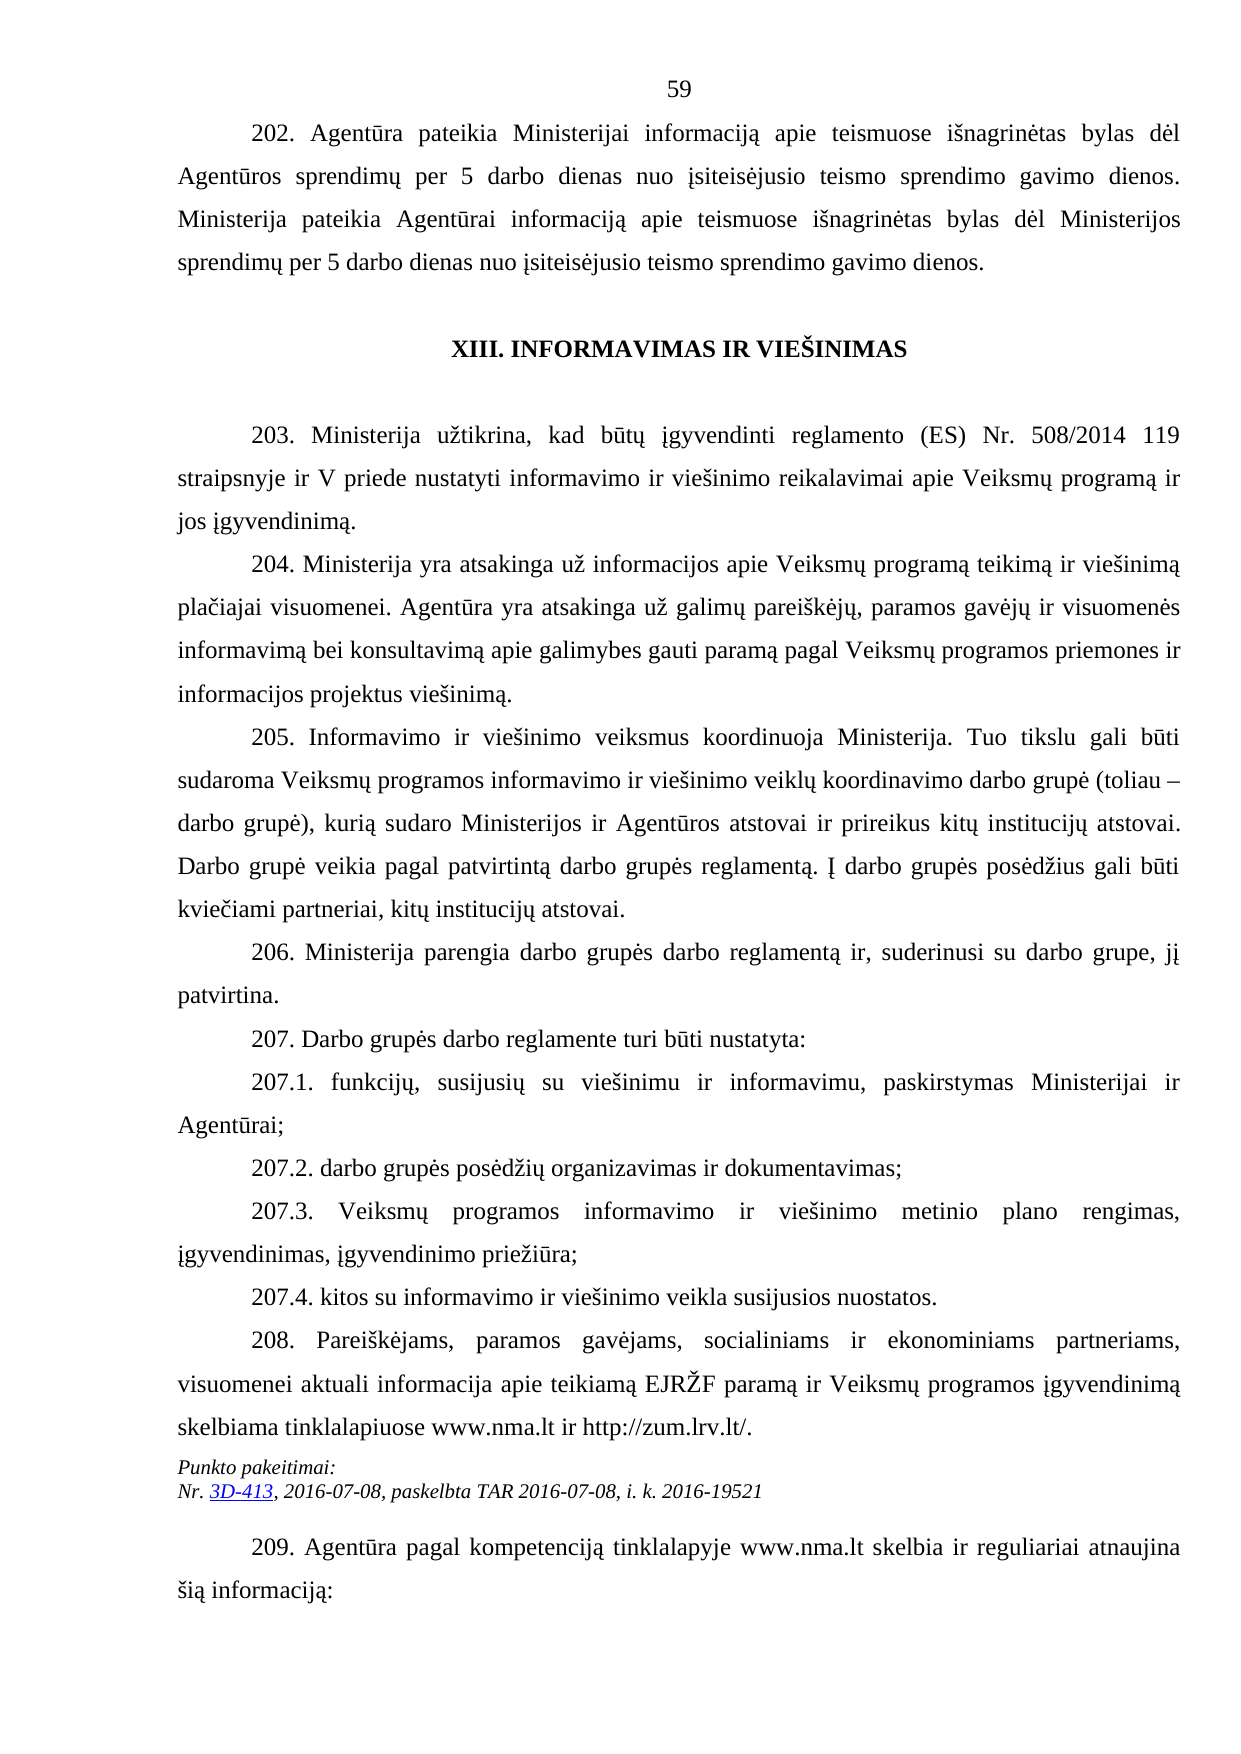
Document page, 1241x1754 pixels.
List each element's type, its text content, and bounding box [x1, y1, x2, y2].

text 209. Agentūra pagal kompetenciją tinklalapyje www.nma.lt skelbia ir reguliariai atnaujina šią informaciją: [177, 1532, 1181, 1604]
text Nr. 3D-413, 2016-07-08, paskelbta TAR 2016-07-08, i. k. 2016-19521 [177, 1479, 1181, 1503]
text 208. Pareiškėjams, paramos gavėjams, socialiniams ir ekonominiams partneriams, visuomenei aktuali informacija apie teikiamą EJRŽF paramą ir Veiksmų programos įgyvendinimą skelbiama tinklalapiuose www.nma.lt ir http://zum.lrv.lt/. [177, 1326, 1181, 1441]
text 204. Ministerija yra atsakinga už informacijos apie Veiksmų programą teikimą ir viešinimą plačiajai visuomenei. Agentūra yra atsakinga už galimų pareiškėjų, paramos gavėjų ir visuomenės informavimą bei konsultavimą apie galimybes gauti paramą pagal Veiksmų programos priemones ir informacijos projektus viešinimą. [177, 549, 1181, 707]
text 207. Darbo grupės darbo reglamente turi būti nustatyta: [177, 1024, 1181, 1052]
text 203. Ministerija užtikrina, kad būtų įgyvendinti reglamento (ES) Nr. 508/2014 119 straipsnyje ir V priede nustatyti informavimo ir viešinimo reikalavimai apie Veiksmų programą ir jos įgyvendinimą. [177, 420, 1181, 535]
text 207.3. Veiksmų programos informavimo ir viešinimo metinio plano rengimas, įgyvendinimas, įgyvendinimo priežiūra; [177, 1196, 1181, 1268]
text 207.4. kitos su informavimo ir viešinimo veikla susijusios nuostatos. [177, 1282, 1181, 1311]
text 207.2. darbo grupės posėdžių organizavimas ir dokumentavimas; [177, 1153, 1181, 1182]
text XIII. Informavimas ir viešinimas [177, 334, 1181, 362]
text 207.1. funkcijų, susijusių su viešinimu ir informavimu, paskirstymas Ministerijai ir Agentūrai; [177, 1067, 1181, 1139]
text Punkto pakeitimai: [177, 1455, 1181, 1479]
text 202. Agentūra pateikia Ministerijai informaciją apie teismuose išnagrinėtas bylas dėl Agentūros sprendimų per 5 darbo dienas nuo įsiteisėjusio teismo sprendimo gavimo dienos. Ministerija pateikia Agentūrai informaciją apie teismuose išnagrinėtas bylas dėl Ministerijos sprendimų per 5 darbo dienas nuo įsiteisėjusio teismo sprendimo gavimo dienos. [177, 118, 1181, 276]
text 205. Informavimo ir viešinimo veiksmus koordinuoja Ministerija. Tuo tikslu gali būti sudaroma Veiksmų programos informavimo ir viešinimo veiklų koordinavimo darbo grupė (toliau ‒ darbo grupė), kurią sudaro Ministerijos ir Agentūros atstovai ir prireikus kitų institucijų atstovai. Darbo grupė veikia pagal patvirtintą darbo grupės reglamentą. Į darbo grupės posėdžius gali būti kviečiami partneriai, kitų institucijų atstovai. [177, 722, 1181, 923]
text 206. Ministerija parengia darbo grupės darbo reglamentą ir, suderinusi su darbo grupe, jį patvirtina. [177, 937, 1181, 1009]
